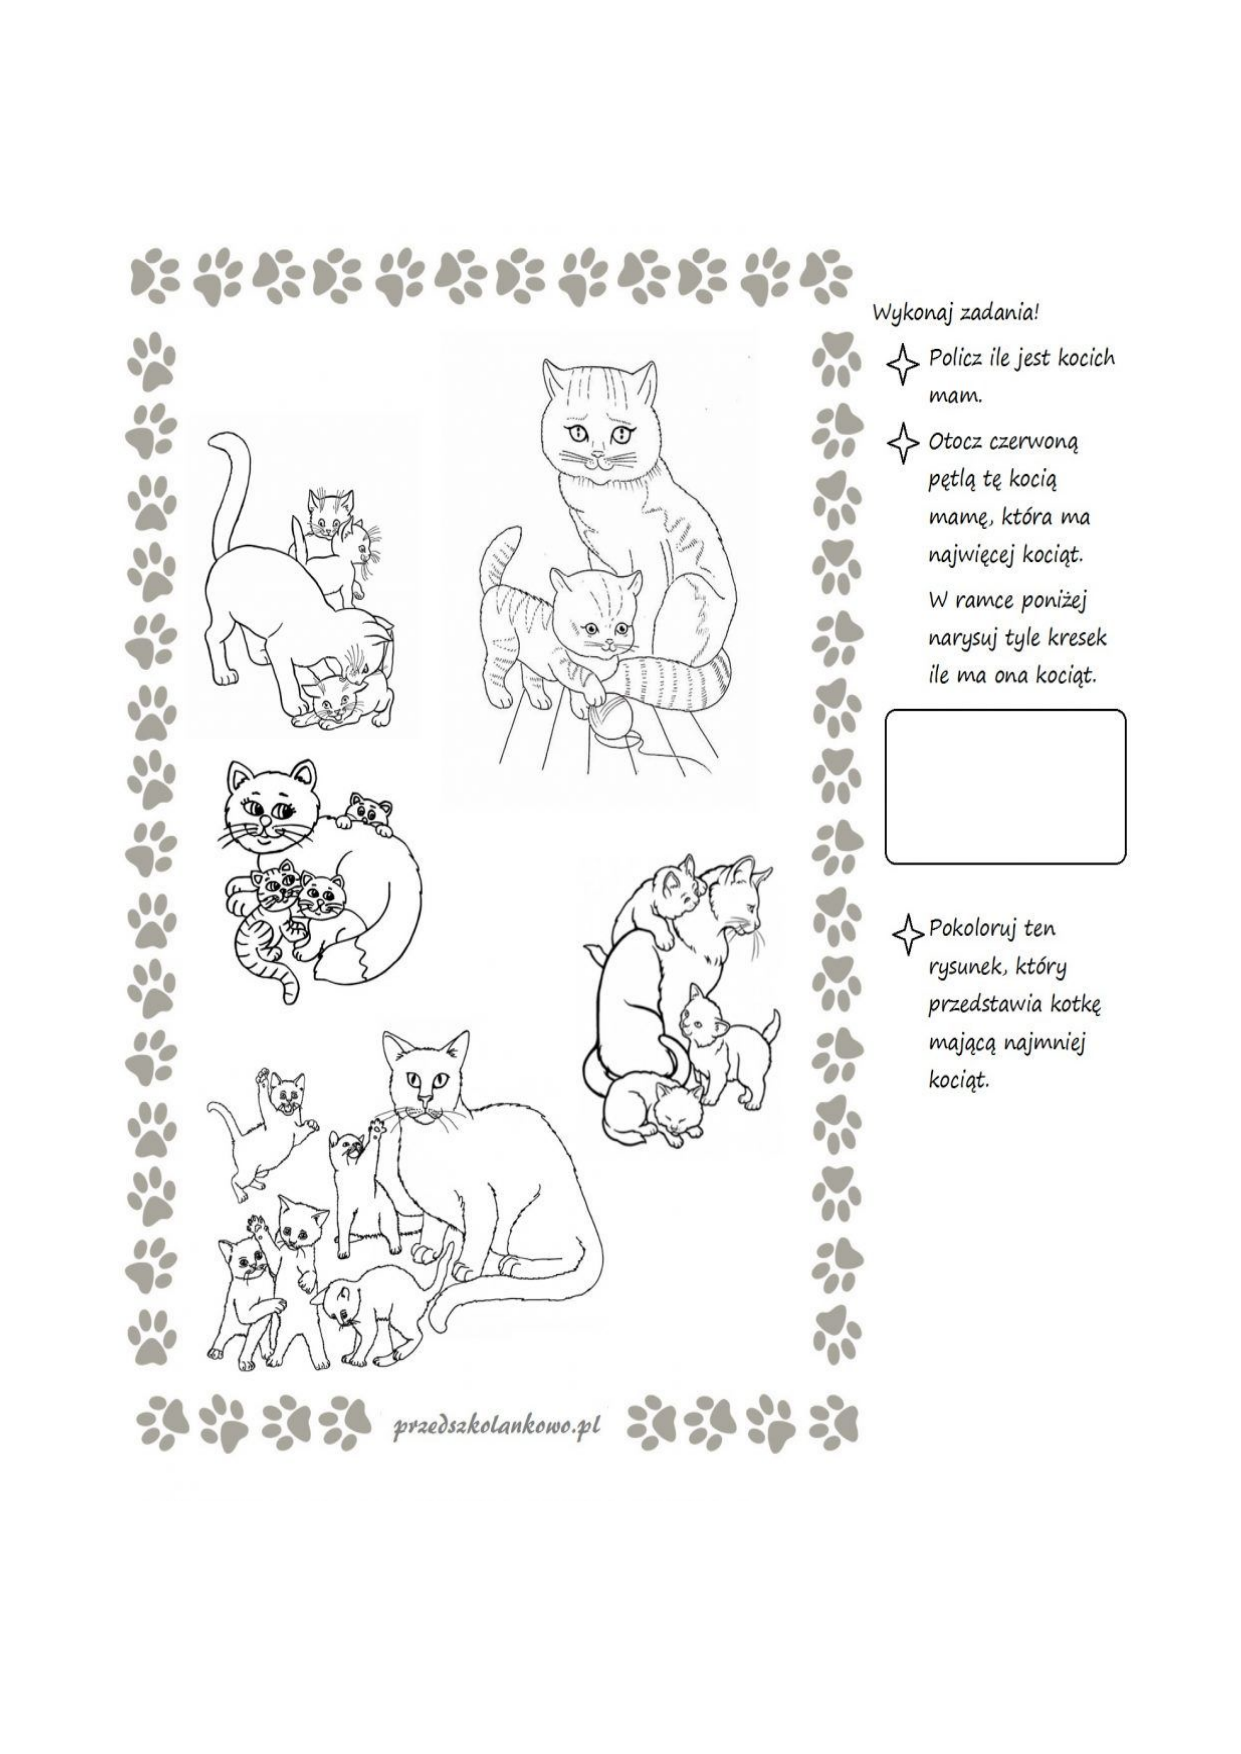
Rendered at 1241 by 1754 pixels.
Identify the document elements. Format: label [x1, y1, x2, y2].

picture [102, 216, 1147, 1501]
